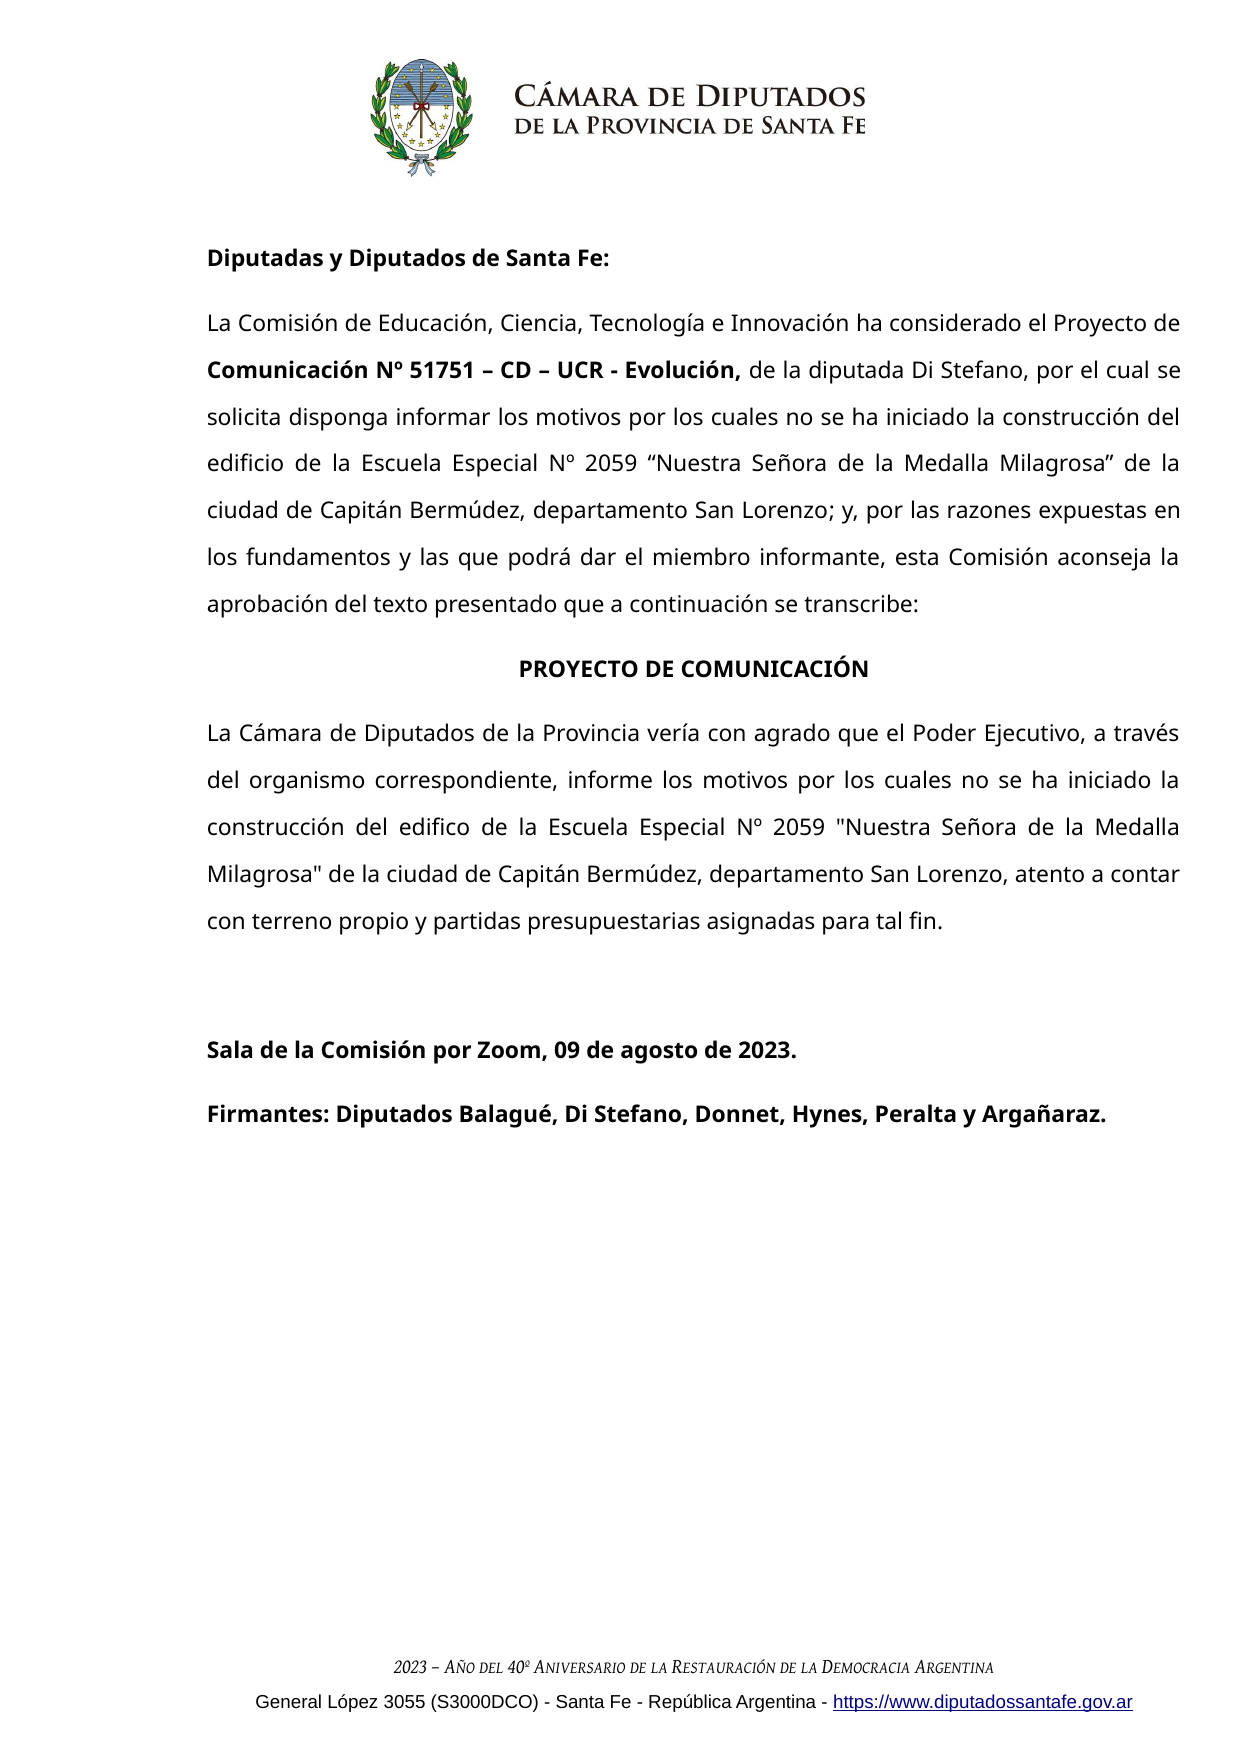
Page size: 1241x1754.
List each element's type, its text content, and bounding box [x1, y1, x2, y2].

text Sala de la Comisión por Zoom, 09 de agosto de 2023. [207, 1034, 1181, 1065]
text Diputadas y Diputados de Santa Fe: [207, 242, 1181, 273]
text PROYECTO DE COMUNICACIÓN [207, 653, 1181, 684]
text La Comisión de Educación, Ciencia, Tecnología e Innovación ha considerado el Proyecto de Comunicación Nº 51751 – CD – UCR - Evolución, de la diputada Di Stefano, por el cual se solicita disponga informar los motivos por los cuales no se ha iniciado la construcción del edificio de la Escuela Especial Nº 2059 “Nuestra Señora de la Medalla Milagrosa” de la ciudad de Capitán Bermúdez, departamento San Lorenzo; y, por las razones expuestas en los fundamentos y las que podrá dar el miembro informante, esta Comisión aconseja la aprobación del texto presentado que a continuación se transcribe: [207, 307, 1181, 619]
picture [370, 59, 866, 181]
text La Cámara de Diputados de la Provincia vería con agrado que el Poder Ejecutivo, a través del organismo correspondiente, informe los motivos por los cuales no se ha iniciado la construcción del edifico de la Escuela Especial Nº 2059 "Nuestra Señora de la Medalla Milagrosa" de la ciudad de Capitán Bermúdez, departamento San Lorenzo, atento a contar con terreno propio y partidas presupuestarias asignadas para tal fin. [207, 717, 1181, 936]
text Firmantes: Diputados Balagué, Di Stefano, Donnet, Hynes, Peralta y Argañaraz. [207, 1098, 1181, 1130]
